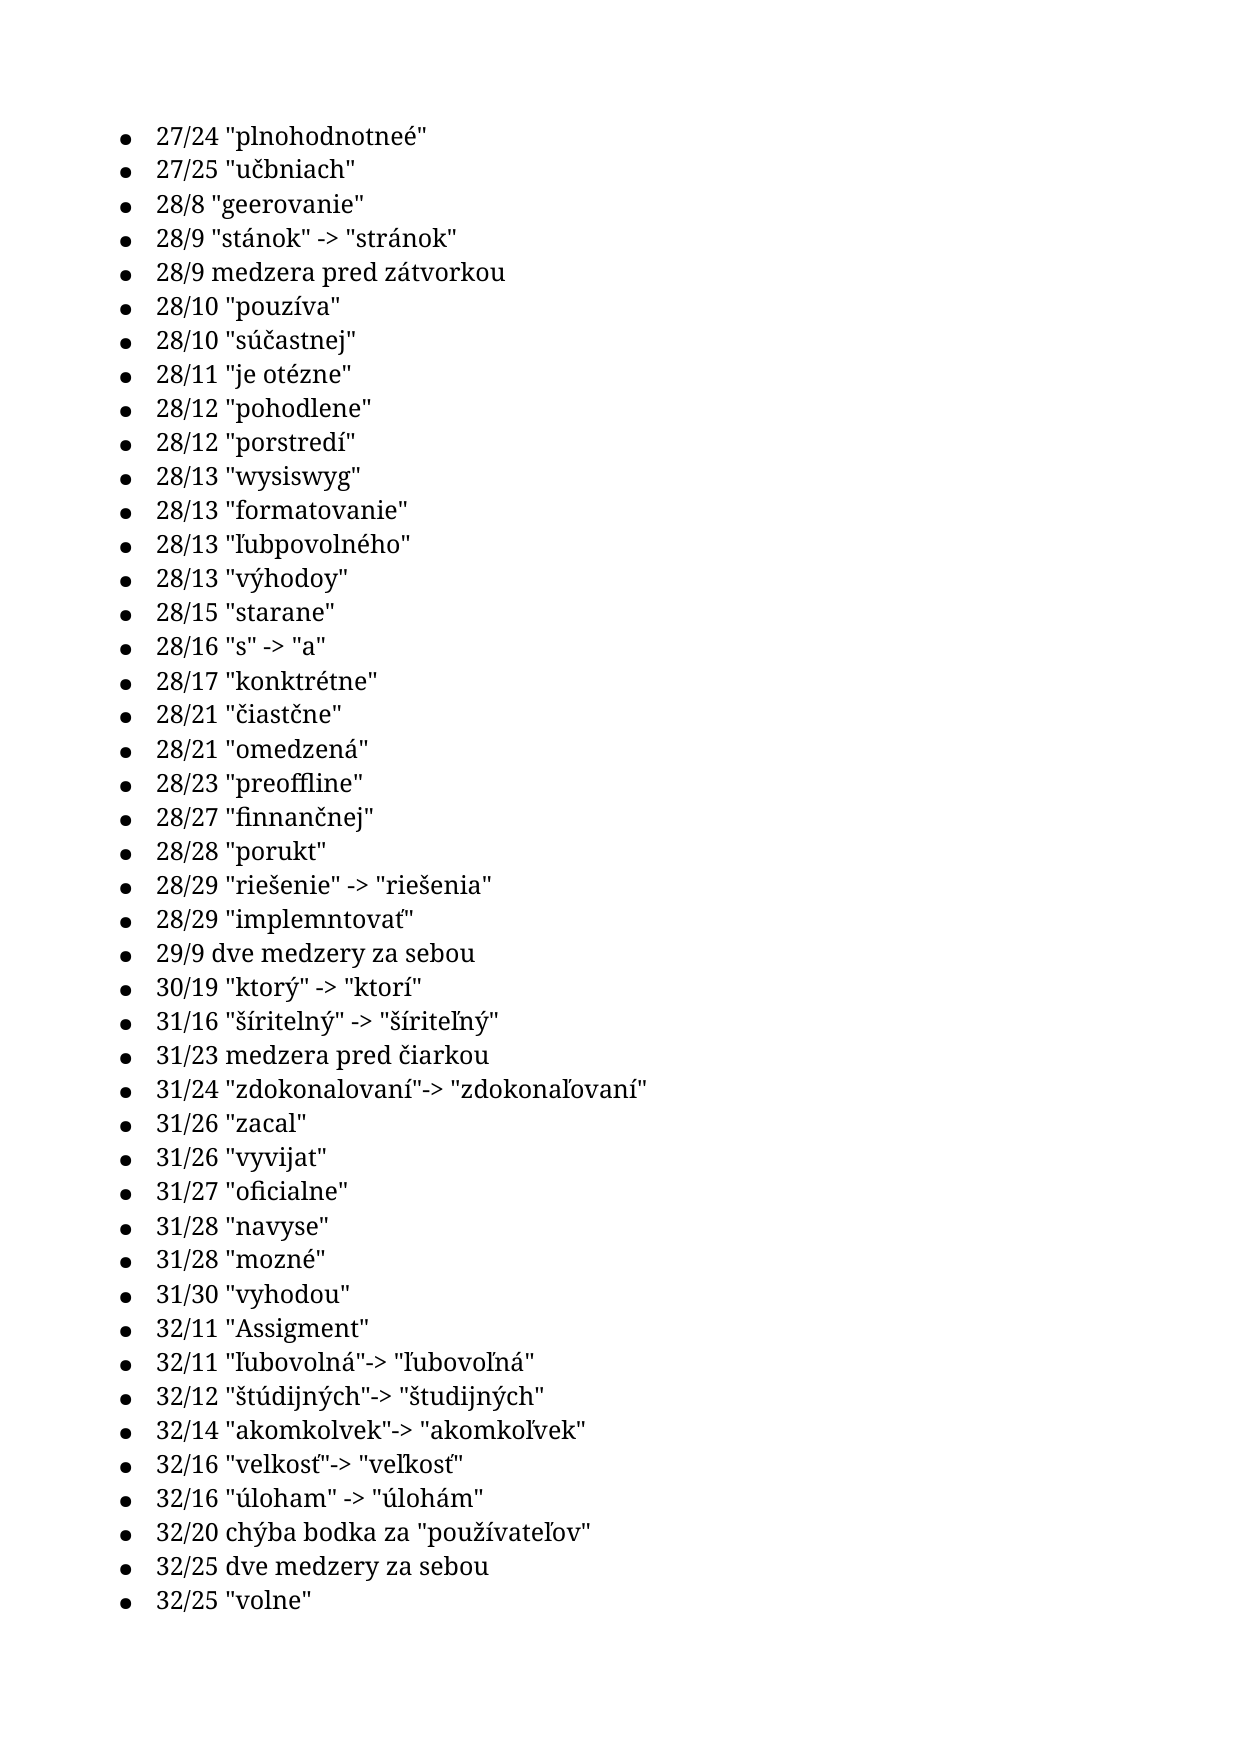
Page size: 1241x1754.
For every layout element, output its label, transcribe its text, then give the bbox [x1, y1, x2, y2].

list 27/24 "plnohodnotneé" [118, 118, 1122, 152]
list 32/20 chýba bodka za "používateľov" [118, 1515, 1122, 1549]
list 28/13 "formatovanie" [118, 493, 1122, 527]
list 28/12 "pohodlene" [118, 391, 1122, 425]
list 31/28 "mozné" [118, 1242, 1122, 1276]
list 32/25 dve medzery za sebou [118, 1549, 1122, 1583]
list 29/9 dve medzery za sebou [118, 936, 1122, 970]
list 30/19 "ktorý" -> "ktorí" [118, 970, 1122, 1004]
list 32/14 "akomkolvek"-> "akomkoľvek" [118, 1412, 1122, 1447]
list 31/23 medzera pred čiarkou [118, 1038, 1122, 1072]
list 28/11 "je otézne" [118, 357, 1122, 391]
list 28/16 "s" -> "a" [118, 629, 1122, 663]
list 28/13 "výhodoy" [118, 561, 1122, 595]
list 32/25 "volne" [118, 1583, 1122, 1617]
list 31/30 "vyhodou" [118, 1276, 1122, 1310]
list 31/28 "navyse" [118, 1208, 1122, 1242]
list 28/13 "wysiswyg" [118, 459, 1122, 493]
list 28/12 "porstredí" [118, 425, 1122, 459]
list 32/16 "velkosť"-> "veľkosť" [118, 1447, 1122, 1481]
list 28/9 "stánok" -> "stránok" [118, 220, 1122, 254]
list 32/16 "úloham" -> "úlohám" [118, 1481, 1122, 1515]
list 32/11 "Assigment" [118, 1310, 1122, 1344]
list 28/10 "súčastnej" [118, 322, 1122, 357]
list 28/23 "preoffline" [118, 765, 1122, 799]
list 31/26 "vyvijat" [118, 1140, 1122, 1174]
list 28/8 "geerovanie" [118, 186, 1122, 220]
list 31/27 "oficialne" [118, 1174, 1122, 1208]
list 28/15 "starane" [118, 595, 1122, 629]
list 28/17 "konktrétne" [118, 663, 1122, 697]
list 28/21 "omedzená" [118, 731, 1122, 765]
list 31/24 "zdokonalovaní"-> "zdokonaľovaní" [118, 1072, 1122, 1106]
list 28/27 "finnančnej" [118, 799, 1122, 833]
list 32/12 "štúdijných"-> "študijných" [118, 1378, 1122, 1412]
list 28/10 "pouzíva" [118, 288, 1122, 322]
list 28/21 "čiastčne" [118, 697, 1122, 731]
list 32/11 "ľubovolná"-> "ľubovoľná" [118, 1344, 1122, 1378]
list 27/25 "učbniach" [118, 152, 1122, 186]
list 28/28 "porukt" [118, 833, 1122, 867]
list 31/26 "zacal" [118, 1106, 1122, 1140]
list 31/16 "šíritelný" -> "šíriteľný" [118, 1004, 1122, 1038]
list 28/29 "riešenie" -> "riešenia" [118, 867, 1122, 902]
list 28/13 "ľubpovolného" [118, 527, 1122, 561]
list 28/9 medzera pred zátvorkou [118, 254, 1122, 288]
list 28/29 "implemntovať" [118, 902, 1122, 936]
